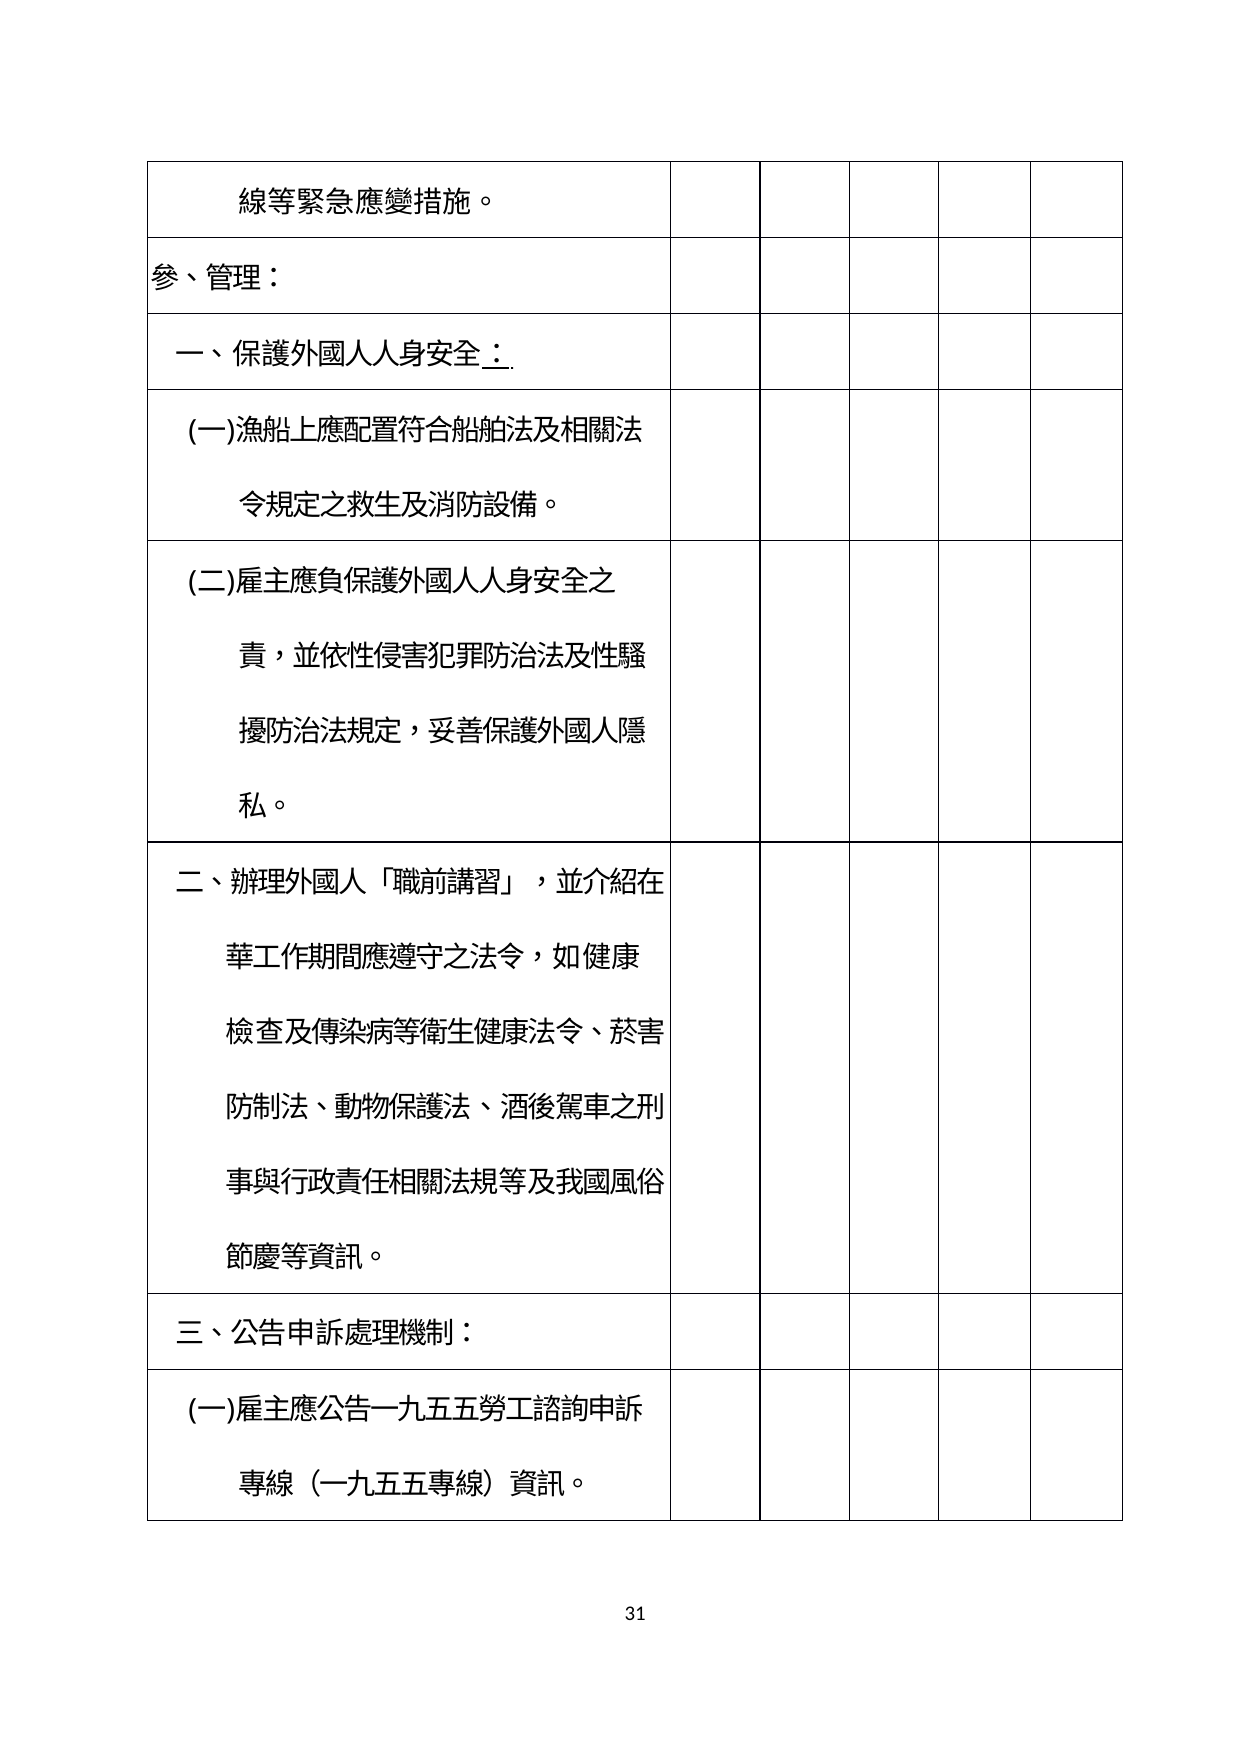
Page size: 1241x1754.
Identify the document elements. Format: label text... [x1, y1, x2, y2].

table_cell [1031, 843, 1122, 1292]
table_cell (一)漁船上應配置符合船舶法及相關法令規定之救生及消防設備。 [148, 390, 670, 540]
table_cell [1031, 541, 1122, 841]
table_cell [671, 1294, 759, 1368]
table_cell [1031, 1370, 1122, 1519]
table_cell [671, 162, 759, 237]
table_cell [939, 162, 1030, 237]
table_cell 三、公告申訴處理機制： [148, 1294, 670, 1368]
table_cell 二、辦理外國人「職前講習」，並介紹在華工作期間應遵守之法令，如健康檢查及傳染病等衛生健康法令、菸害防制法、動物保護法、酒後駕車之刑事與行政責任相關法規等及我國風俗節慶等資訊。 [148, 843, 670, 1292]
table_cell [850, 238, 938, 313]
table_cell [761, 390, 849, 540]
table_cell [671, 541, 759, 841]
table_cell [850, 843, 938, 1292]
table_cell [671, 1370, 759, 1519]
table_cell [761, 162, 849, 237]
table_cell [850, 1294, 938, 1368]
table_cell [671, 314, 759, 389]
table_cell [1031, 314, 1122, 389]
table_cell 參、管理： [148, 238, 670, 313]
table_cell [939, 390, 1030, 540]
table_cell [850, 314, 938, 389]
table_cell [850, 1370, 938, 1519]
table_cell [850, 541, 938, 841]
table_cell [850, 162, 938, 237]
table_cell [939, 1294, 1030, 1368]
table_cell [761, 541, 849, 841]
table_cell [671, 238, 759, 313]
table_cell (二)雇主應負保護外國人人身安全之責，並依性侵害犯罪防治法及性騷擾防治法規定，妥善保護外國人隱私。 [148, 541, 670, 841]
table_cell [671, 843, 759, 1292]
table_cell [671, 390, 759, 540]
table_cell [939, 843, 1030, 1292]
table_cell [1031, 1294, 1122, 1368]
table_cell [939, 1370, 1030, 1519]
table_cell [1031, 238, 1122, 313]
table_cell [1031, 162, 1122, 237]
table_cell [939, 541, 1030, 841]
table_cell [850, 390, 938, 540]
table_cell [761, 1370, 849, 1519]
table_cell [761, 314, 849, 389]
table_cell [1031, 390, 1122, 540]
table_cell [761, 238, 849, 313]
table_cell [761, 1294, 849, 1368]
table_cell (一)雇主應公告一九五五勞工諮詢申訴專線（一九五五專線）資訊。 [148, 1370, 670, 1519]
table_cell 一、保護外國人人身安全： [148, 314, 670, 389]
table_cell 線等緊急應變措施。 [148, 162, 670, 237]
table_cell [939, 314, 1030, 389]
table_cell [761, 843, 849, 1292]
table_cell [939, 238, 1030, 313]
